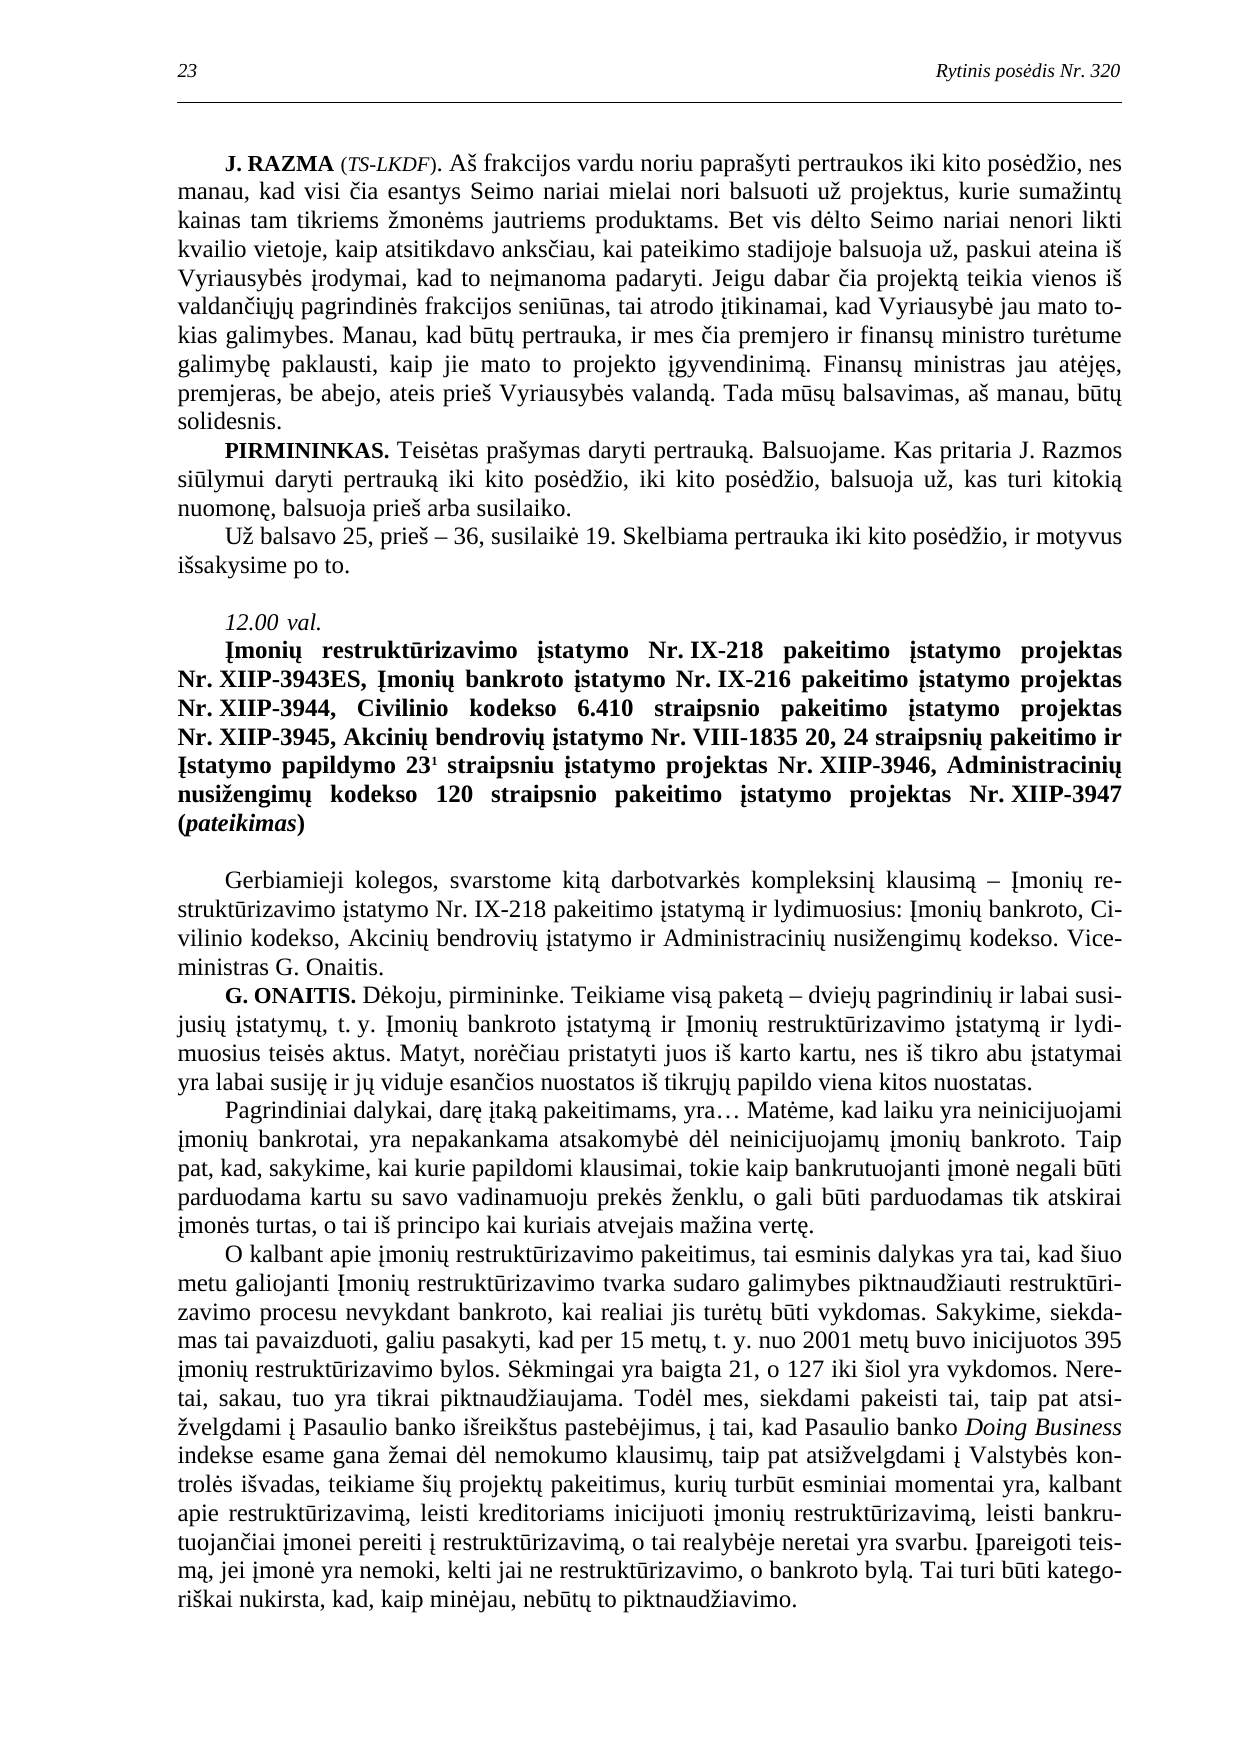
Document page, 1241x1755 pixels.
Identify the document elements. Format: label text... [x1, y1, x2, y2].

text O kal­bant apie įmo­nių re­struk­tū­ri­za­vi­mo pa­kei­ti­mus, tai es­mi­nis da­ly­kas yra tai, kad šiuo me­tu ga­lio­jan­ti Įmo­nių re­struk­tū­ri­za­vi­mo tvar­ka su­da­ro ga­li­my­bes pik­tnau­džiau­ti re­struk­tū­ri­za­vi­mo pro­ce­su ne­vyk­dant ban­kro­to, kai re­a­liai jis tu­rė­tų bū­ti vyk­do­mas. Sa­ky­ki­me, siek­da­mas tai pa­vaiz­duo­ti, ga­liu pa­sa­ky­ti, kad per 15 me­tų, t. y. nuo 2001 me­tų bu­vo ini­ci­juo­tos 395 įmo­nių re­struk­tū­ri­za­vi­mo by­los. Sėk­min­gai yra baig­ta 21, o 127 iki šiol yra vyk­do­mos. Ne­re­tai, sa­kau, tuo yra tik­rai pik­tnau­džiau­ja­ma. To­dėl mes, siek­da­mi pa­keis­ti tai, taip pat at­si­žvelg­da­mi į Pa­sau­lio ban­ko iš­reikš­tus pa­ste­bė­ji­mus, į tai, kad Pa­sau­lio ban­ko Doing Bu­si­ness in­dek­se esa­me ga­na že­mai dėl ne­mo­ku­mo klau­si­mų, taip pat at­si­žvelg­da­mi į Vals­ty­bės kon­tro­lės iš­va­das, tei­kia­me šių pro­jek­tų pa­kei­ti­mus, ku­rių tur­būt es­mi­niai mo­men­tai yra, kal­bant apie re­struk­tū­ri­za­vi­mą, leis­ti kre­di­to­riams ini­ci­juo­ti įmo­nių re­struk­tū­ri­za­vi­mą, leis­ti ban­kru­tuo­jan­čiai įmo­nei per­ei­ti į re­struk­tū­ri­za­vi­mą, o tai re­a­ly­bė­je ne­re­tai yra svar­bu. Įpa­rei­go­ti teis­mą, jei įmo­nė yra ne­mo­ki, kel­ti jai ne re­struk­tū­ri­za­vi­mo, o ban­kro­to by­lą. Tai tu­ri bū­ti ka­te­go­riš­kai nu­kirs­ta, kad, kaip mi­nė­jau, ne­bū­tų to pik­tnau­džia­vi­mo. [177, 1239, 1122, 1613]
text Ger­bia­mie­ji ko­le­gos, svars­to­me ki­tą dar­bo­tvarkės kom­plek­si­nį klau­si­mą – Įmo­nių re­struk­tū­ri­za­vi­mo įsta­ty­mo Nr. IX-218 pa­kei­ti­mo įsta­ty­mą ir ly­di­muo­sius: Įmo­nių ban­kro­to, Ci­vi­li­nio ko­dek­so, Ak­ci­nių ben­dro­vių įsta­ty­mo ir Ad­mi­nist­ra­ci­nių nu­si­žen­gi­mų ko­dek­so. Vi­ce­mi­nist­ras G. Onai­tis. [177, 865, 1122, 980]
text Už bal­sa­vo 25, prieš – 36, su­si­lai­kė 19. Skel­bia­ma per­trau­ka iki ki­to po­sė­džio, ir mo­ty­vus iš­sa­ky­si­me po to. [177, 521, 1122, 579]
text PIRMININKAS. Tei­sė­tas pra­šy­mas da­ry­ti per­trau­ką. Bal­suo­ja­me. Kas pri­ta­ria J. Raz­mos siū­ly­mui da­ry­ti per­trau­ką iki ki­to po­sė­džio, iki ki­to po­sė­džio, bal­suo­ja už, kas tu­ri ki­to­kią nuo­mo­nę, bal­suo­ja prieš ar­ba su­si­lai­ko. [177, 435, 1122, 521]
text Įmo­nių re­struk­tū­ri­za­vi­mo įsta­ty­mo Nr. IX-218 pa­kei­ti­mo įsta­ty­mo pro­jek­tas Nr. XIIP-3943ES, Įmo­nių ban­kro­to įsta­ty­mo Nr. IX-216 pa­kei­ti­mo įsta­ty­mo pro­jek­tas Nr. XIIP-3944, Ci­vi­li­nio ko­dek­so 6.410 straips­nio pa­kei­ti­mo įsta­ty­mo pro­jek­tas Nr. XIIP-3945, Ak­ci­nių ben­dro­vių įsta­ty­mo Nr. VIII-1835 20, 24 straips­nių pa­kei­ti­mo ir Įsta­ty­mo pa­pil­dy­mo 231 straips­niu įsta­ty­mo pro­jek­tas Nr. XIIP-3946, Ad­mi­nist­ra­ci­nių nu­si­žen­gi­mų ko­dek­so 120 straips­nio pa­kei­ti­mo įsta­ty­mo pro­jek­tas Nr. XIIP-3947 (pateiki­mas) [177, 635, 1122, 837]
text G. ONAITIS. Dė­ko­ju, pir­mi­nin­ke. Tei­kia­me vi­są pa­ke­tą – dvie­jų pa­grin­di­nių ir la­bai su­si­ju­sių įsta­ty­mų, t. y. Įmo­nių ban­kro­to įsta­ty­mą ir Įmo­nių re­struk­tū­ri­za­vi­mo įsta­ty­mą ir ly­di­muo­sius tei­sės ak­tus. Ma­tyt, no­rė­čiau pri­sta­ty­ti juos iš kar­to kar­tu, nes iš tik­ro abu įsta­ty­mai yra la­bai su­si­ję ir jų vi­du­je esan­čios nuo­sta­tos iš tik­rų­jų pa­pil­do vie­na ki­tos nuo­sta­tas. [177, 980, 1122, 1095]
text 12.00 val. [224, 608, 1122, 635]
text J. RAZMA (TS-LKDF). Aš frak­ci­jos var­du no­riu pa­pra­šy­ti per­trau­kos iki ki­to po­sė­džio, nes ma­nau, kad vi­si čia esan­tys Sei­mo na­riai mie­lai no­ri bal­suo­ti už pro­jek­tus, ku­rie su­ma­žin­tų kai­nas tam tik­riems žmo­nėms jaut­riems pro­duk­tams. Bet vis dėl­to Sei­mo na­riai ne­no­ri lik­ti kvai­lio vie­to­je, kaip at­si­tik­da­vo anks­čiau, kai pa­tei­ki­mo sta­di­jo­je bal­suo­ja už, pas­kui at­ei­na iš Vy­riau­sy­bės įro­dy­mai, kad to ne­įma­no­ma pa­da­ry­ti. Jei­gu da­bar čia pro­jek­tą tei­kia vie­nos iš val­dan­čių­jų pa­grin­di­nės frak­ci­jos se­niū­nas, tai at­ro­do įti­ki­na­mai, kad Vy­riau­sy­bė jau ma­to to­kias ga­li­my­bes. Ma­nau, kad bū­tų per­trau­ka, ir mes čia prem­je­ro ir fi­nan­sų mi­nist­ro tu­rė­tu­me ga­li­my­bę pa­klaus­ti, kaip jie ma­to to pro­jek­to įgy­ven­di­ni­mą. Fi­nan­sų mi­nist­ras jau at­ėjęs, prem­je­ras, be abe­jo, at­eis prieš Vy­riau­sy­bės va­lan­dą. Ta­da mū­sų bal­sa­vi­mas, aš ma­nau, bū­tų so­li­des­nis. [177, 148, 1122, 435]
text Pa­grin­di­niai da­ly­kai, da­rę įta­ką pa­kei­ti­mams, yra… Ma­tė­me, kad lai­ku yra ne­ini­ci­juo­ja­mi įmo­nių ban­kro­tai, yra ne­pa­kan­ka­ma at­sa­ko­my­bė dėl ne­ini­ci­juo­ja­mų įmo­nių ban­kro­to. Taip pat, kad, sa­ky­ki­me, kai ku­rie pa­pil­do­mi klau­si­mai, to­kie kaip ban­kru­tuo­jan­ti įmo­nė ne­ga­li bū­ti par­duo­da­ma kar­tu su sa­vo va­di­na­muo­ju pre­kės žen­klu, o ga­li bū­ti par­duo­da­mas tik at­ski­rai įmo­nės tur­tas, o tai iš prin­ci­po kai ku­riais at­ve­jais ma­ži­na ver­tę. [177, 1095, 1122, 1239]
